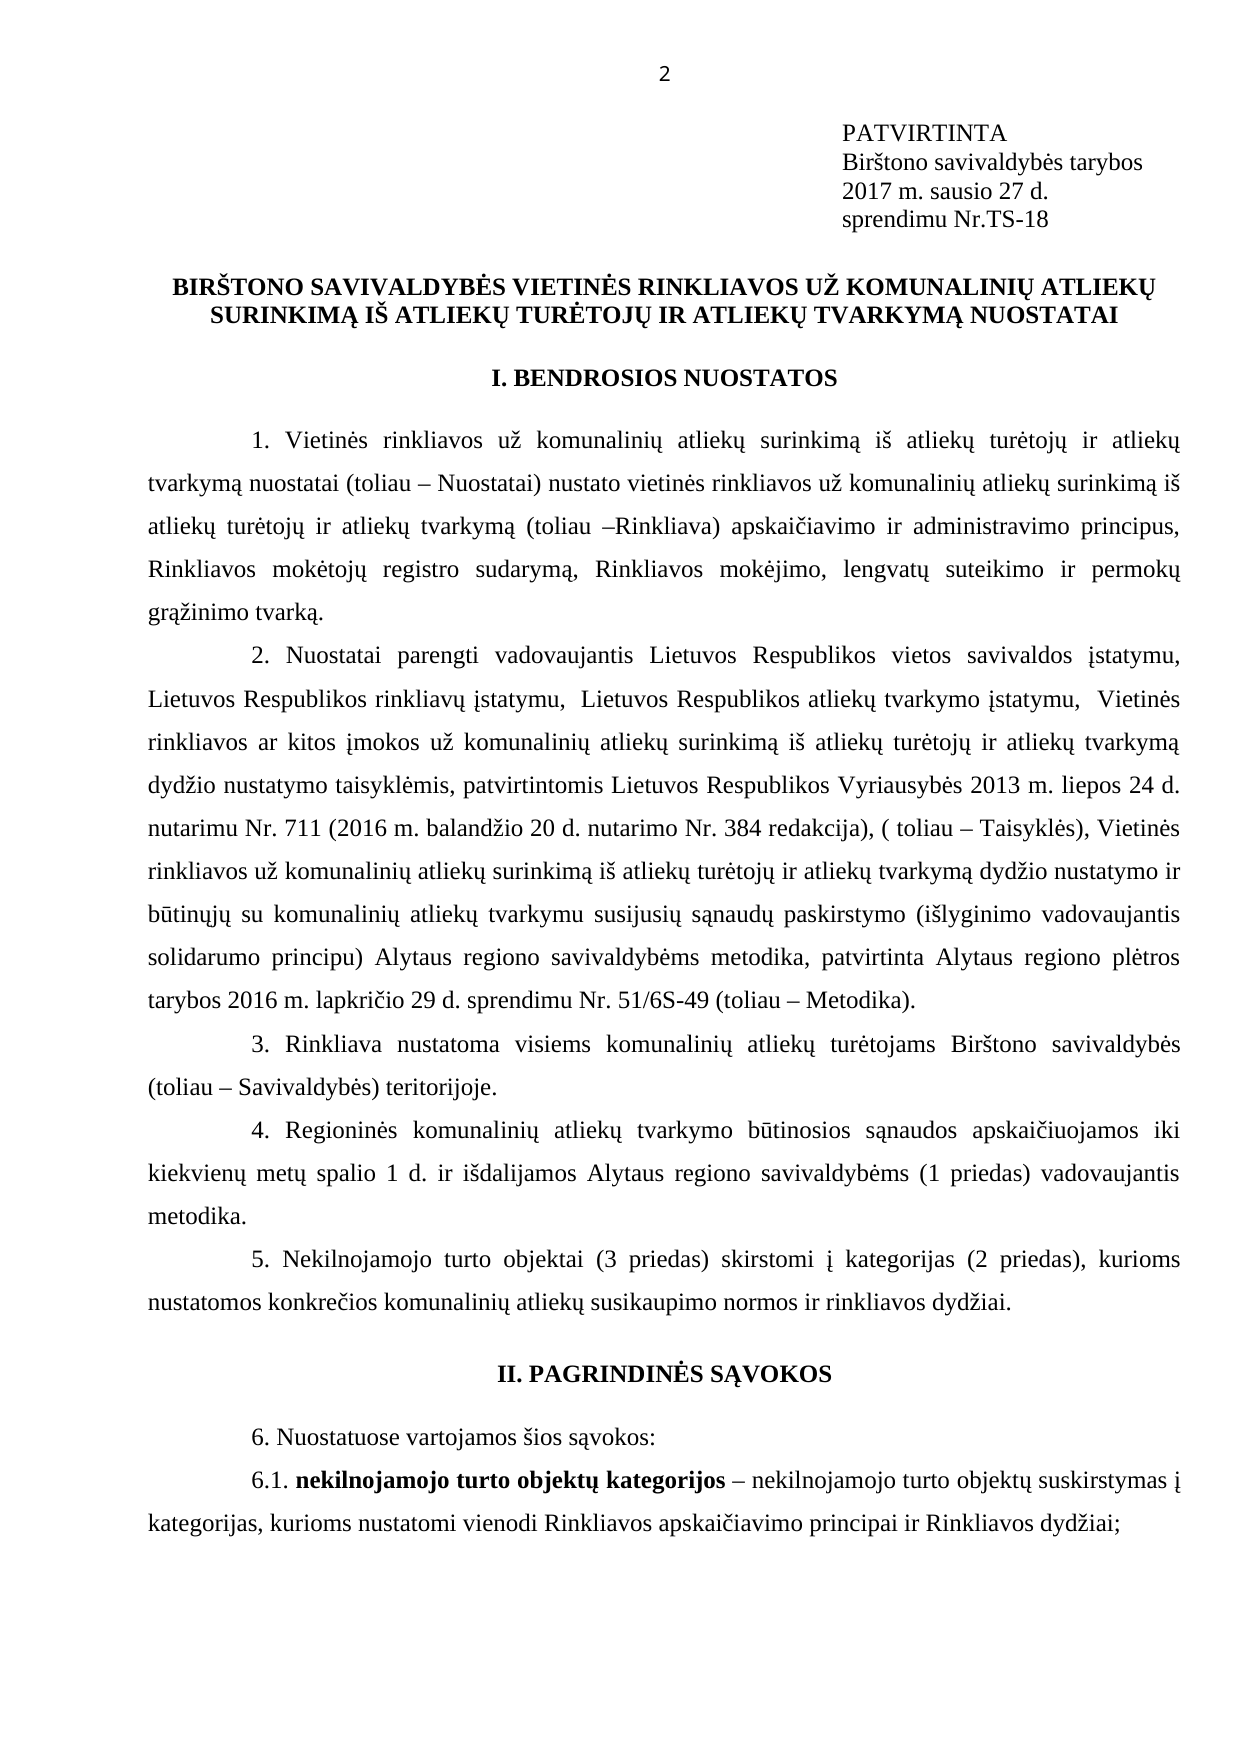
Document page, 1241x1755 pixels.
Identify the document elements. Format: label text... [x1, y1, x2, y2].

text sprendimu Nr.TS-18 [842, 204, 1181, 233]
text 4. Regioninės komunalinių atliekų tvarkymo būtinosios sąnaudos apskaičiuojamos iki kiekvienų metų spalio 1 d. ir išdalijamos Alytaus regiono savivaldybėms (1 priedas) vadovaujantis metodika. [148, 1115, 1181, 1230]
text 5. Nekilnojamojo turto objektai (3 priedas) skirstomi į kategorijas (2 priedas), kurioms nustatomos konkrečios komunalinių atliekų susikaupimo normos ir rinkliavos dydžiai. [148, 1244, 1181, 1316]
text 2017 m. sausio 27 d. [842, 176, 1181, 204]
text 3. Rinkliava nustatoma visiems komunalinių atliekų turėtojams Birštono savivaldybės (toliau – Savivaldybės) teritorijoje. [148, 1029, 1181, 1101]
text II. PAGRINDINĖS SĄVOKOS [148, 1359, 1181, 1388]
text Birštono savivaldybės tarybos [842, 147, 1181, 176]
text I. BENDROSIOS NUOSTATOS [148, 363, 1181, 391]
text PATVIRTINTA [842, 118, 1181, 147]
text 1. Vietinės rinkliavos už komunalinių atliekų surinkimą iš atliekų turėtojų ir atliekų tvarkymą nuostatai (toliau – Nuostatai) nustato vietinės rinkliavos už komunalinių atliekų surinkimą iš atliekų turėtojų ir atliekų tvarkymą (toliau –Rinkliava) apskaičiavimo ir administravimo principus, Rinkliavos mokėtojų registro sudarymą, Rinkliavos mokėjimo, lengvatų suteikimo ir permokų grąžinimo tvarką. [148, 425, 1181, 626]
text 6.1. nekilnojamojo turto objektų kategorijos – nekilnojamojo turto objektų suskirstymas į kategorijas, kurioms nustatomi vienodi Rinkliavos apskaičiavimo principai ir Rinkliavos dydžiai; [148, 1465, 1181, 1537]
text 6. Nuostatuose vartojamos šios sąvokos: [148, 1422, 1181, 1450]
text 2. Nuostatai parengti vadovaujantis Lietuvos Respublikos vietos savivaldos įstatymu, Lietuvos Respublikos rinkliavų įstatymu, Lietuvos Respublikos atliekų tvarkymo įstatymu, Vietinės rinkliavos ar kitos įmokos už komunalinių atliekų surinkimą iš atliekų turėtojų ir atliekų tvarkymą dydžio nustatymo taisyklėmis, patvirtintomis Lietuvos Respublikos Vyriausybės 2013 m. liepos 24 d. nutarimu Nr. 711 (2016 m. balandžio 20 d. nutarimo Nr. 384 redakcija), ( toliau – Taisyklės), Vietinės rinkliavos už komunalinių atliekų surinkimą iš atliekų turėtojų ir atliekų tvarkymą dydžio nustatymo ir būtinųjų su komunalinių atliekų tvarkymu susijusių sąnaudų paskirstymo (išlyginimo vadovaujantis solidarumo principu) Alytaus regiono savivaldybėms metodika, patvirtinta Alytaus regiono plėtros tarybos 2016 m. lapkričio 29 d. sprendimu Nr. 51/6S-49 (toliau – Metodika). [148, 641, 1181, 1014]
text BIRŠTONO SAVIVALDYBĖS VIETINĖS RINKLIAVOS UŽ KOMUNALINIŲ ATLIEKŲ SURINKIMĄ IŠ ATLIEKŲ TURĖTOJŲ IR ATLIEKŲ TVARKYMĄ NUOSTATAI [148, 272, 1181, 329]
